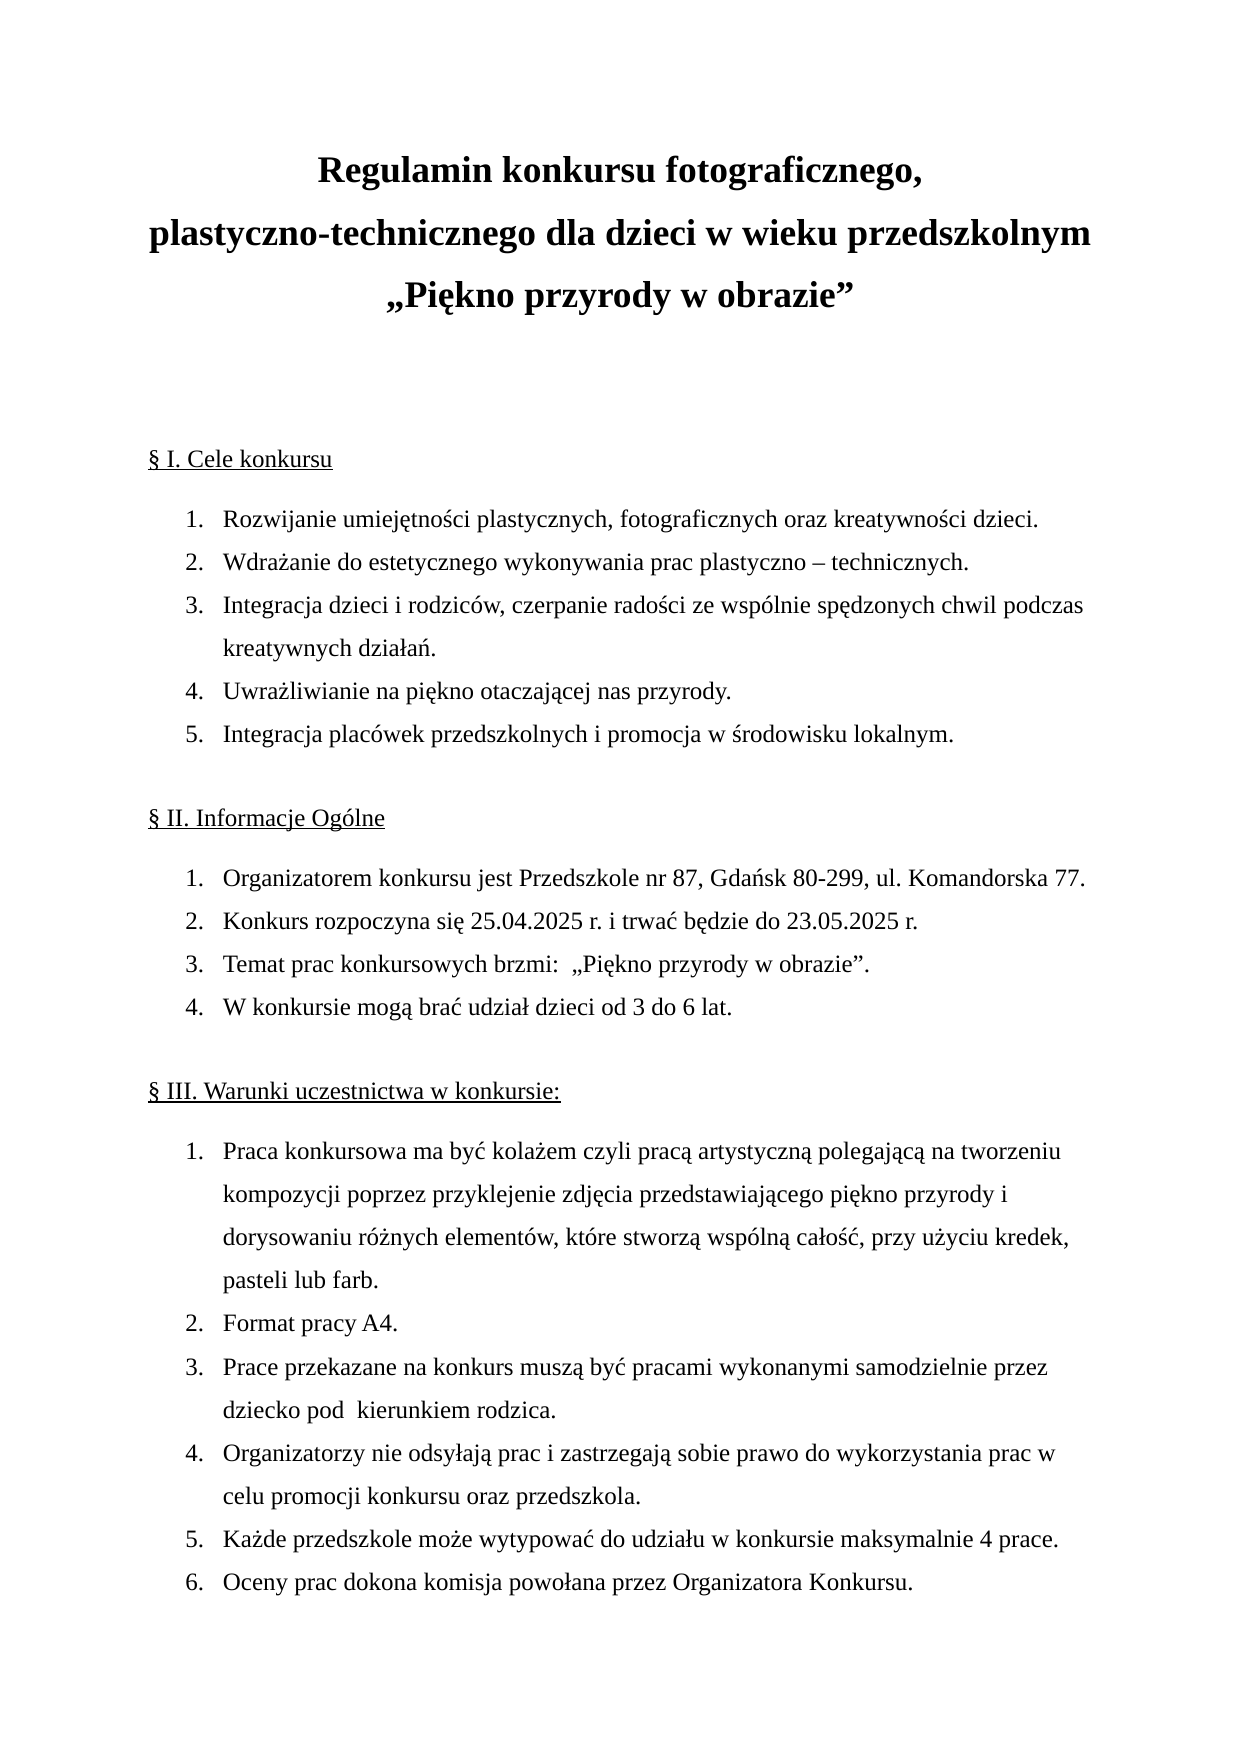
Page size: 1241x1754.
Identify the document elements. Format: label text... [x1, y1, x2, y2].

text § II. Informacje Ogólne [148, 803, 1093, 832]
list Integracja placówek przedszkolnych i promocja w środowisku lokalnym. [185, 719, 1093, 748]
text „Piękno przyrody w obrazie” [148, 272, 1093, 315]
list Format pracy A4. [185, 1308, 1093, 1337]
list Każde przedszkole może wytypować do udziału w konkursie maksymalnie 4 prace. [185, 1524, 1093, 1553]
list Integracja dzieci i rodziców, czerpanie radości ze wspólnie spędzonych chwil podczas kreatywnych działań. [185, 590, 1093, 662]
list Organizatorzy nie odsyłają prac i zastrzegają sobie prawo do wykorzystania prac w celu promocji konkursu oraz przedszkola. [185, 1438, 1093, 1510]
list Prace przekazane na konkurs muszą być pracami wykonanymi samodzielnie przez dziecko pod kierunkiem rodzica. [185, 1352, 1093, 1423]
list Organizatorem konkursu jest Przedszkole nr 87, Gdańsk 80-299, ul. Komandorska 77. [185, 863, 1093, 892]
list Praca konkursowa ma być kolażem czyli pracą artystyczną polegającą na tworzeniu kompozycji poprzez przyklejenie zdjęcia przedstawiającego piękno przyrody i dorysowaniu różnych elementów, które stworzą wspólną całość, przy użyciu kredek, pasteli lub farb. [185, 1136, 1093, 1294]
list Uwrażliwianie na piękno otaczającej nas przyrody. [185, 676, 1093, 705]
list Oceny prac dokona komisja powołana przez Organizatora Konkursu. [185, 1567, 1093, 1596]
list Wdrażanie do estetycznego wykonywania prac plastyczno – technicznych. [185, 547, 1093, 576]
text Regulamin konkursu fotograficznego, [148, 148, 1093, 191]
text plastyczno-technicznego dla dzieci w wieku przedszkolnym [148, 210, 1093, 253]
list W konkursie mogą brać udział dzieci od 3 do 6 lat. [185, 992, 1093, 1021]
text § I. Cele konkursu [148, 444, 1093, 473]
list Temat prac konkursowych brzmi: „Piękno przyrody w obrazie”. [185, 949, 1093, 978]
list Konkurs rozpoczyna się 25.04.2025 r. i trwać będzie do 23.05.2025 r. [185, 906, 1093, 935]
text § III. Warunki uczestnictwa w konkursie: [148, 1076, 1093, 1105]
list Rozwijanie umiejętności plastycznych, fotograficznych oraz kreatywności dzieci. [185, 504, 1093, 532]
